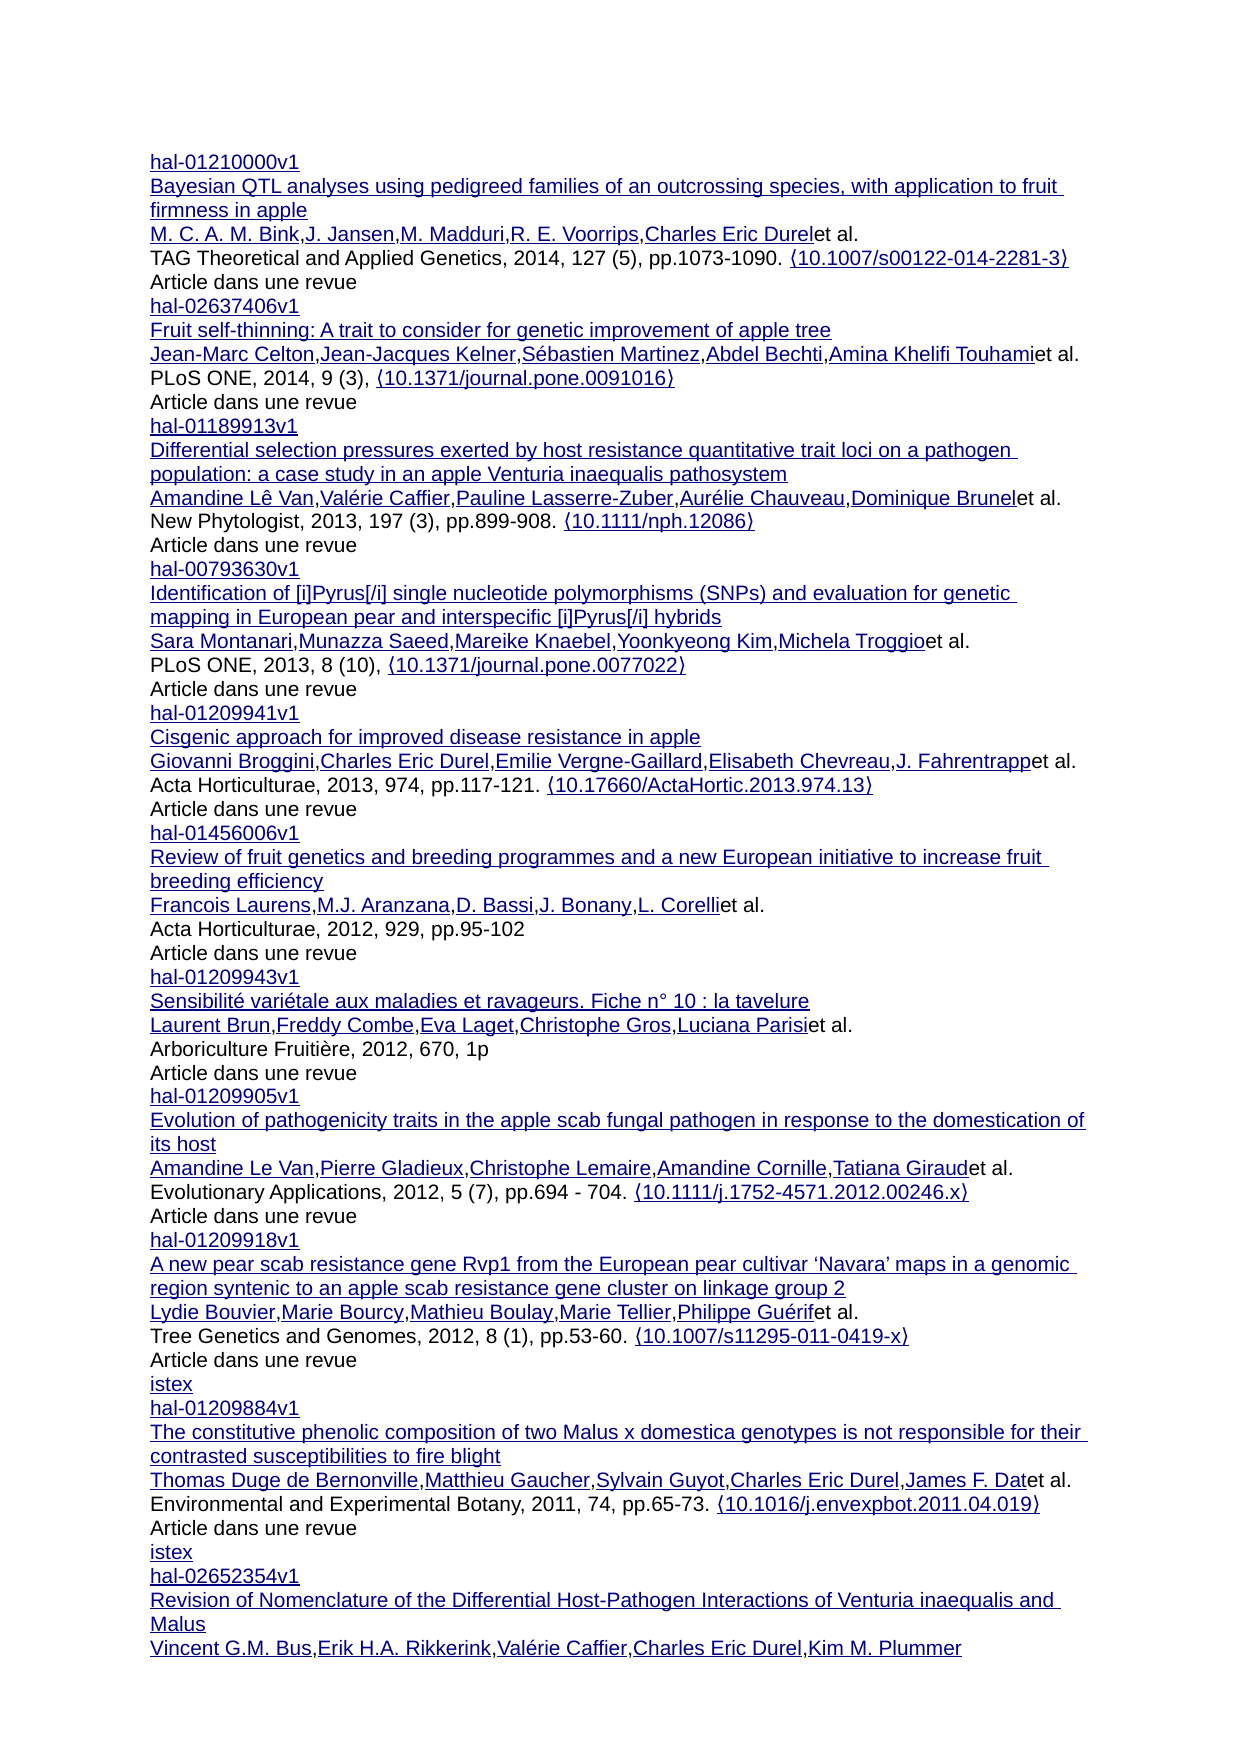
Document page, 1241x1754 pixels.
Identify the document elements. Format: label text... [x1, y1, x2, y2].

table_cell hal-01210000v1 [150, 150, 1090, 174]
table_cell Revision of Nomenclature of the Differential Host-Pathogen Interactions of Venturia inaequalis and Malus Vincent G.M. Bus,Erik H.A. Rikkerink,Valérie Caffier,Charles Eric Durel,Kim M. Plummer [150, 1588, 1090, 1659]
table_cell Identification of [i]Pyrus[/i] single nucleotide polymorphisms (SNPs) and evaluation for genetic mapping in European pear and interspecific [i]Pyrus[/i] hybrids Sara Montanari,Munazza Saeed,Mareike Knaebel,Yoonkyeong Kim,Michela Troggioet al. PLoS ONE, 2013, 8 (10), ⟨10.1371/journal.pone.0077022⟩ Article dans une revue hal-01209941v1 [150, 581, 1090, 725]
table_cell Cisgenic approach for improved disease resistance in apple Giovanni Broggini,Charles Eric Durel,Emilie Vergne-Gaillard,Elisabeth Chevreau,J. Fahrentrappet al. Acta Horticulturae, 2013, 974, pp.117-121. ⟨10.17660/ActaHortic.2013.974.13⟩ Article dans une revue hal-01456006v1 [150, 725, 1090, 845]
table_cell Fruit self-thinning: A trait to consider for genetic improvement of apple tree Jean-Marc Celton,Jean-Jacques Kelner,Sébastien Martinez,Abdel Bechti,Amina Khelifi Touhamiet al. PLoS ONE, 2014, 9 (3), ⟨10.1371/journal.pone.0091016⟩ Article dans une revue hal-01189913v1 [150, 318, 1090, 437]
table_cell A new pear scab resistance gene Rvp1 from the European pear cultivar ‘Navara’ maps in a genomic region syntenic to an apple scab resistance gene cluster on linkage group 2 Lydie Bouvier,Marie Bourcy,Mathieu Boulay,Marie Tellier,Philippe Guérifet al. Tree Genetics and Genomes, 2012, 8 (1), pp.53-60. ⟨10.1007/s11295-011-0419-x⟩ Article dans une revue istex hal-01209884v1 [150, 1252, 1090, 1420]
table_cell Sensibilité variétale aux maladies et ravageurs. Fiche n° 10 : la tavelure Laurent Brun,Freddy Combe,Eva Laget,Christophe Gros,Luciana Parisiet al. Arboriculture Fruitière, 2012, 670, 1p Article dans une revue hal-01209905v1 [150, 989, 1090, 1108]
table_cell Evolution of pathogenicity traits in the apple scab fungal pathogen in response to the domestication of its host Amandine Le Van,Pierre Gladieux,Christophe Lemaire,Amandine Cornille,Tatiana Giraudet al. Evolutionary Applications, 2012, 5 (7), pp.694 - 704. ⟨10.1111/j.1752-4571.2012.00246.x⟩ Article dans une revue hal-01209918v1 [150, 1108, 1090, 1252]
table_cell The constitutive phenolic composition of two Malus x domestica genotypes is not responsible for their contrasted susceptibilities to fire blight Thomas Duge de Bernonville,Matthieu Gaucher,Sylvain Guyot,Charles Eric Durel,James F. Datet al. Environmental and Experimental Botany, 2011, 74, pp.65-73. ⟨10.1016/j.envexpbot.2011.04.019⟩ Article dans une revue istex hal-02652354v1 [150, 1420, 1090, 1587]
table_cell Bayesian QTL analyses using pedigreed families of an outcrossing species, with application to fruit firmness in apple M. C. A. M. Bink,J. Jansen,M. Madduri,R. E. Voorrips,Charles Eric Durelet al. TAG Theoretical and Applied Genetics, 2014, 127 (5), pp.1073-1090. ⟨10.1007/s00122-014-2281-3⟩ Article dans une revue hal-02637406v1 [150, 174, 1090, 318]
table_cell Review of fruit genetics and breeding programmes and a new European initiative to increase fruit breeding efficiency Francois Laurens,M.J. Aranzana,D. Bassi,J. Bonany,L. Corelliet al. Acta Horticulturae, 2012, 929, pp.95-102 Article dans une revue hal-01209943v1 [150, 845, 1090, 988]
table_cell Differential selection pressures exerted by host resistance quantitative trait loci on a pathogen population: a case study in an apple Venturia inaequalis pathosystem Amandine Lê Van,Valérie Caffier,Pauline Lasserre-Zuber,Aurélie Chauveau,Dominique Brunelet al. New Phytologist, 2013, 197 (3), pp.899-908. ⟨10.1111/nph.12086⟩ Article dans une revue hal-00793630v1 [150, 438, 1090, 581]
